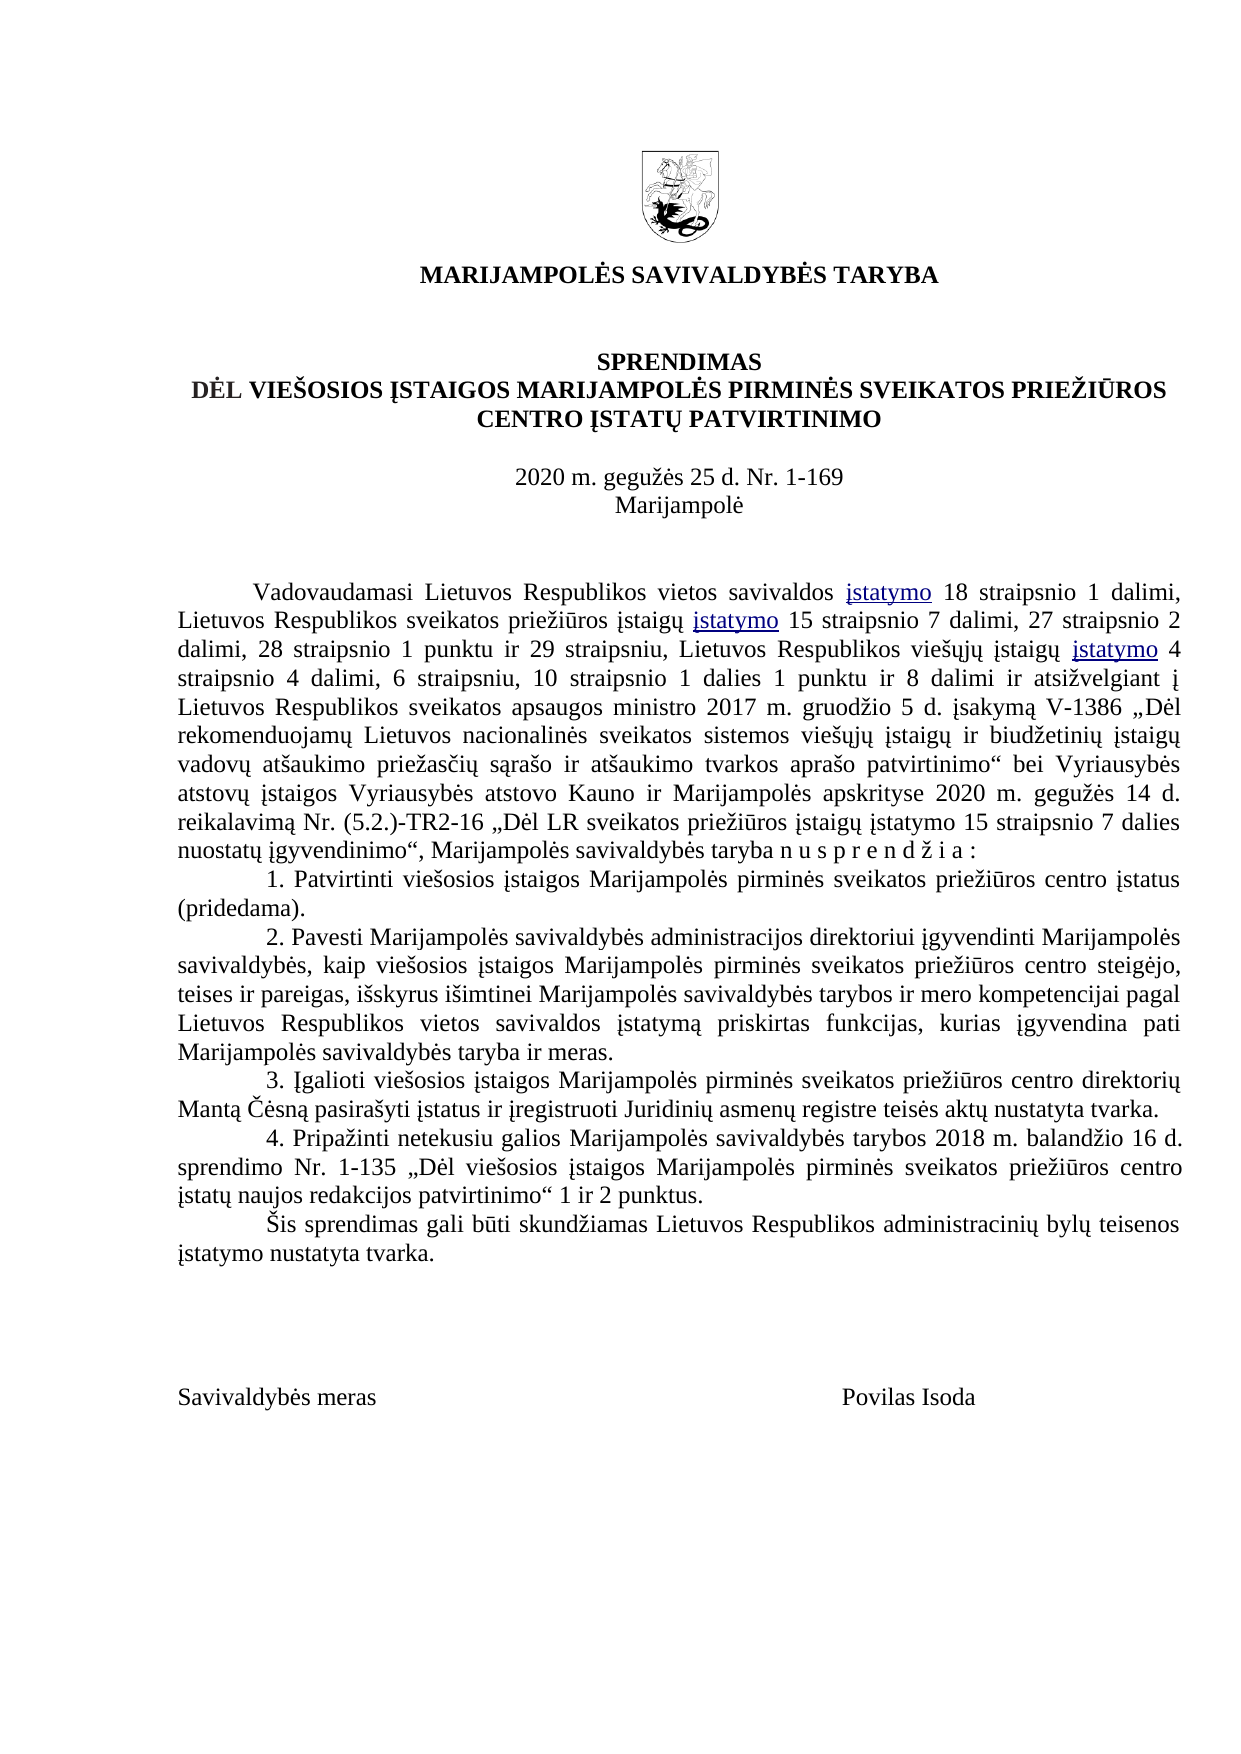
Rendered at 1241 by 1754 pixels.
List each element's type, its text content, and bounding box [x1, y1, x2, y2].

text MARIJAMPOLĖS SAVIVALDYBĖS TARYBA [177, 260, 1181, 289]
text Vadovaudamasi Lietuvos Respublikos vietos savivaldos įstatymo 18 straipsnio 1 dalimi, Lietuvos Respublikos sveikatos priežiūros įstaigų įstatymo 15 straipsnio 7 dalimi, 27 straipsnio 2 dalimi, 28 straipsnio 1 punktu ir 29 straipsniu, Lietuvos Respublikos viešųjų įstaigų įstatymo 4 straipsnio 4 dalimi, 6 straipsniu, 10 straipsnio 1 dalies 1 punktu ir 8 dalimi ir atsižvelgiant į Lietuvos Respublikos sveikatos apsaugos ministro 2017 m. gruodžio 5 d. įsakymą V-1386 „Dėl rekomenduojamų Lietuvos nacionalinės sveikatos sistemos viešųjų įstaigų ir biudžetinių įstaigų vadovų atšaukimo priežasčių sąrašo ir atšaukimo tvarkos aprašo patvirtinimo“ bei Vyriausybės atstovų įstaigos Vyriausybės atstovo Kauno ir Marijampolės apskrityse 2020 m. gegužės 14 d. reikalavimą Nr. (5.2.)-TR2-16 „Dėl LR sveikatos priežiūros įstaigų įstatymo 15 straipsnio 7 dalies nuostatų įgyvendinimo“, Marijampolės savivaldybės taryba nusprendžia: [177, 577, 1181, 864]
text 2. Pavesti Marijampolės savivaldybės administracijos direktoriui įgyvendinti Marijampolės savivaldybės, kaip viešosios įstaigos Marijampolės pirminės sveikatos priežiūros centro steigėjo, teises ir pareigas, išskyrus išimtinei Marijampolės savivaldybės tarybos ir mero kompetencijai pagal Lietuvos Respublikos vietos savivaldos įstatymą priskirtas funkcijas, kurias įgyvendina pati Marijampolės savivaldybės taryba ir meras. [177, 922, 1181, 1065]
text 3. Įgalioti viešosios įstaigos Marijampolės pirminės sveikatos priežiūros centro direktorių Mantą Čėsną pasirašyti įstatus ir įregistruoti Juridinių asmenų registre teisės aktų nustatyta tvarka. [177, 1065, 1181, 1123]
text 4. Pripažinti netekusiu galios Marijampolės savivaldybės tarybos 2018 m. balandžio 16 d. sprendimo Nr. 1-135 „Dėl viešosios įstaigos Marijampolės pirminės sveikatos priežiūros centro įstatų naujos redakcijos patvirtinimo“ 1 ir 2 punktus. [177, 1123, 1183, 1209]
text Šis sprendimas gali būti skundžiamas Lietuvos Respublikos administracinių bylų teisenos įstatymo nustatyta tvarka. [177, 1209, 1181, 1267]
text 1. Patvirtinti viešosios įstaigos Marijampolės pirminės sveikatos priežiūros centro įstatus (pridedama). [177, 864, 1181, 922]
text SPRENDIMAS [177, 347, 1181, 375]
text DĖL VIEŠOSIOS ĮSTAIGOS MARIJAMPOLĖS PIRMINĖS SVEIKATOS PRIEŽIŪROS CENTRO ĮSTATŲ PATVIRTINIMO [177, 375, 1181, 433]
text 2020 m. gegužės 25 d. Nr. 1-169 [177, 462, 1181, 490]
text Marijampolė [177, 490, 1181, 519]
text Savivaldybės meras Povilas Isoda [177, 1382, 1181, 1410]
